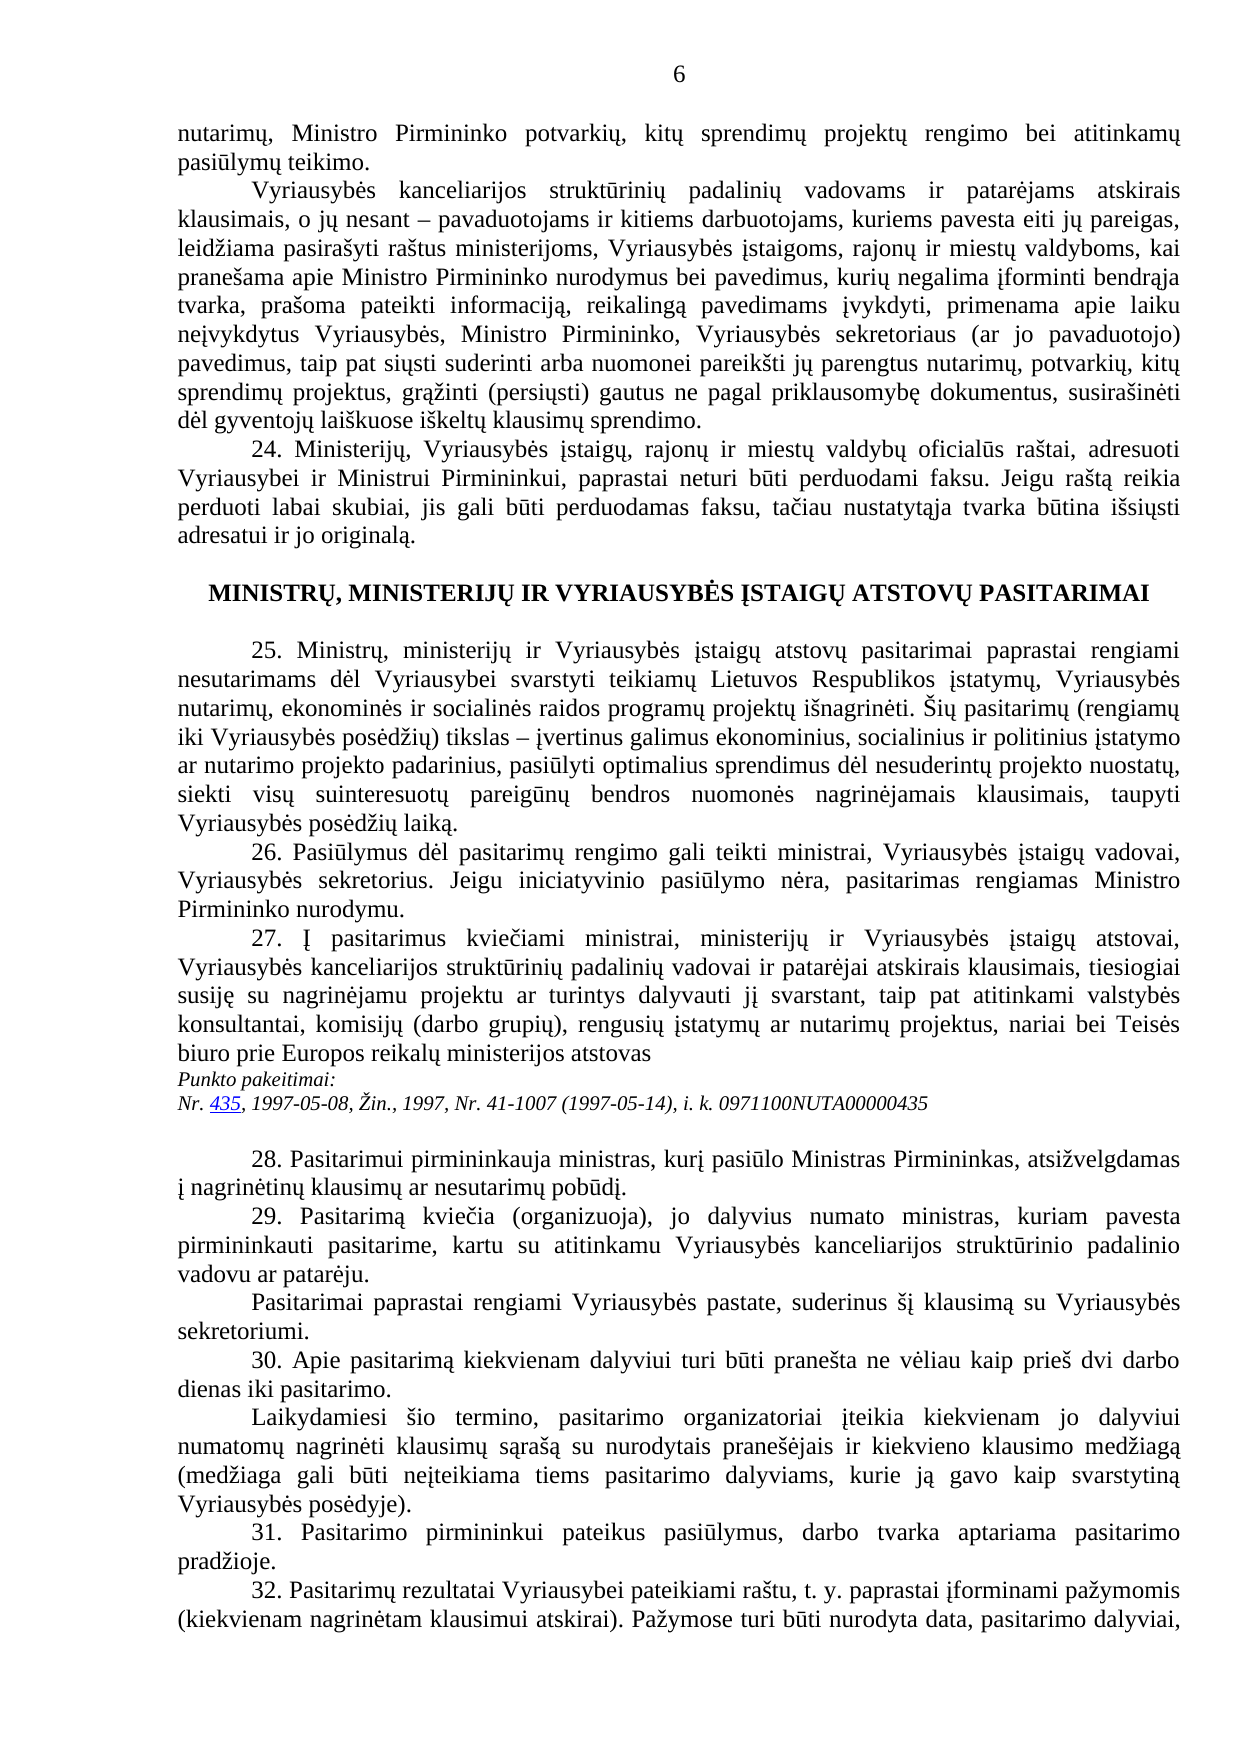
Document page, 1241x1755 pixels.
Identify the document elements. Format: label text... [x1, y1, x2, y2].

text Pasitarimai paprastai rengiami Vyriausybės pastate, suderinus šį klausimą su Vyriausybės sekretoriumi. [177, 1287, 1181, 1345]
text Vyriausybės kanceliarijos struktūrinių padalinių vadovams ir patarėjams atskirais klausimais, o jų nesant – pavaduotojams ir kitiems darbuotojams, kuriems pavesta eiti jų pareigas, leidžiama pasirašyti raštus ministerijoms, Vyriausybės įstaigoms, rajonų ir miestų valdyboms, kai pranešama apie Ministro Pirmininko nurodymus bei pavedimus, kurių negalima įforminti bendrąja tvarka, prašoma pateikti informaciją, reikalingą pavedimams įvykdyti, primenama apie laiku neįvykdytus Vyriausybės, Ministro Pirmininko, Vyriausybės sekretoriaus (ar jo pavaduotojo) pavedimus, taip pat siųsti suderinti arba nuomonei pareikšti jų parengtus nutarimų, potvarkių, kitų sprendimų projektus, grąžinti (persiųsti) gautus ne pagal priklausomybę dokumentus, susirašinėti dėl gyventojų laiškuose iškeltų klausimų sprendimo. [177, 176, 1181, 434]
text 31. Pasitarimo pirmininkui pateikus pasiūlymus, darbo tvarka aptariama pasitarimo pradžioje. [177, 1517, 1181, 1575]
text 26. Pasiūlymus dėl pasitarimų rengimo gali teikti ministrai, Vyriausybės įstaigų vadovai, Vyriausybės sekretorius. Jeigu iniciatyvinio pasiūlymo nėra, pasitarimas rengiamas Ministro Pirmininko nurodymu. [177, 837, 1181, 923]
text 24. Ministerijų, Vyriausybės įstaigų, rajonų ir miestų valdybų oficialūs raštai, adresuoti Vyriausybei ir Ministrui Pirmininkui, paprastai neturi būti perduodami faksu. Jeigu raštą reikia perduoti labai skubiai, jis gali būti perduodamas faksu, tačiau nustatytąja tvarka būtina išsiųsti adresatui ir jo originalą. [177, 434, 1181, 549]
text Laikydamiesi šio termino, pasitarimo organizatoriai įteikia kiekvienam jo dalyviui numatomų nagrinėti klausimų sąrašą su nurodytais pranešėjais ir kiekvieno klausimo medžiagą (medžiaga gali būti neįteikiama tiems pasitarimo dalyviams, kurie ją gavo kaip svarstytiną Vyriausybės posėdyje). [177, 1402, 1181, 1517]
text Punkto pakeitimai: [177, 1067, 1181, 1091]
text 29. Pasitarimą kviečia (organizuoja), jo dalyvius numato ministras, kuriam pavesta pirmininkauti pasitarime, kartu su atitinkamu Vyriausybės kanceliarijos struktūrinio padalinio vadovu ar patarėju. [177, 1201, 1181, 1287]
text Nr. 435, 1997-05-08, Žin., 1997, Nr. 41-1007 (1997-05-14), i. k. 0971100NUTA00000435 [177, 1091, 1181, 1115]
text 27. Į pasitarimus kviečiami ministrai, ministerijų ir Vyriausybės įstaigų atstovai, Vyriausybės kanceliarijos struktūrinių padalinių vadovai ir patarėjai atskirais klausimais, tiesiogiai susiję su nagrinėjamu projektu ar turintys dalyvauti jį svarstant, taip pat atitinkami valstybės konsultantai, komisijų (darbo grupių), rengusių įstatymų ar nutarimų projektus, nariai bei Teisės biuro prie Europos reikalų ministerijos atstovas [177, 923, 1181, 1067]
text 30. Apie pasitarimą kiekvienam dalyviui turi būti pranešta ne vėliau kaip prieš dvi darbo dienas iki pasitarimo. [177, 1345, 1181, 1402]
text 25. Ministrų, ministerijų ir Vyriausybės įstaigų atstovų pasitarimai paprastai rengiami nesutarimams dėl Vyriausybei svarstyti teikiamų Lietuvos Respublikos įstatymų, Vyriausybės nutarimų, ekonominės ir socialinės raidos programų projektų išnagrinėti. Šių pasitarimų (rengiamų iki Vyriausybės posėdžių) tikslas – įvertinus galimus ekonominius, socialinius ir politinius įstatymo ar nutarimo projekto padarinius, pasiūlyti optimalius sprendimus dėl nesuderintų projekto nuostatų, siekti visų suinteresuotų pareigūnų bendros nuomonės nagrinėjamais klausimais, taupyti Vyriausybės posėdžių laiką. [177, 636, 1181, 837]
text 28. Pasitarimui pirmininkauja ministras, kurį pasiūlo Ministras Pirmininkas, atsižvelgdamas į nagrinėtinų klausimų ar nesutarimų pobūdį. [177, 1144, 1181, 1201]
text 32. Pasitarimų rezultatai Vyriausybei pateikiami raštu, t. y. paprastai įforminami pažymomis (kiekvienam nagrinėtam klausimui atskirai). Pažymose turi būti nurodyta data, pasitarimo dalyviai, [177, 1575, 1181, 1632]
text Ministrų, ministerijų ir Vyriausybės įstaigų atstovų pasitarimai [177, 578, 1181, 607]
text nutarimų, Ministro Pirmininko potvarkių, kitų sprendimų projektų rengimo bei atitinkamų pasiūlymų teikimo. [177, 118, 1181, 176]
